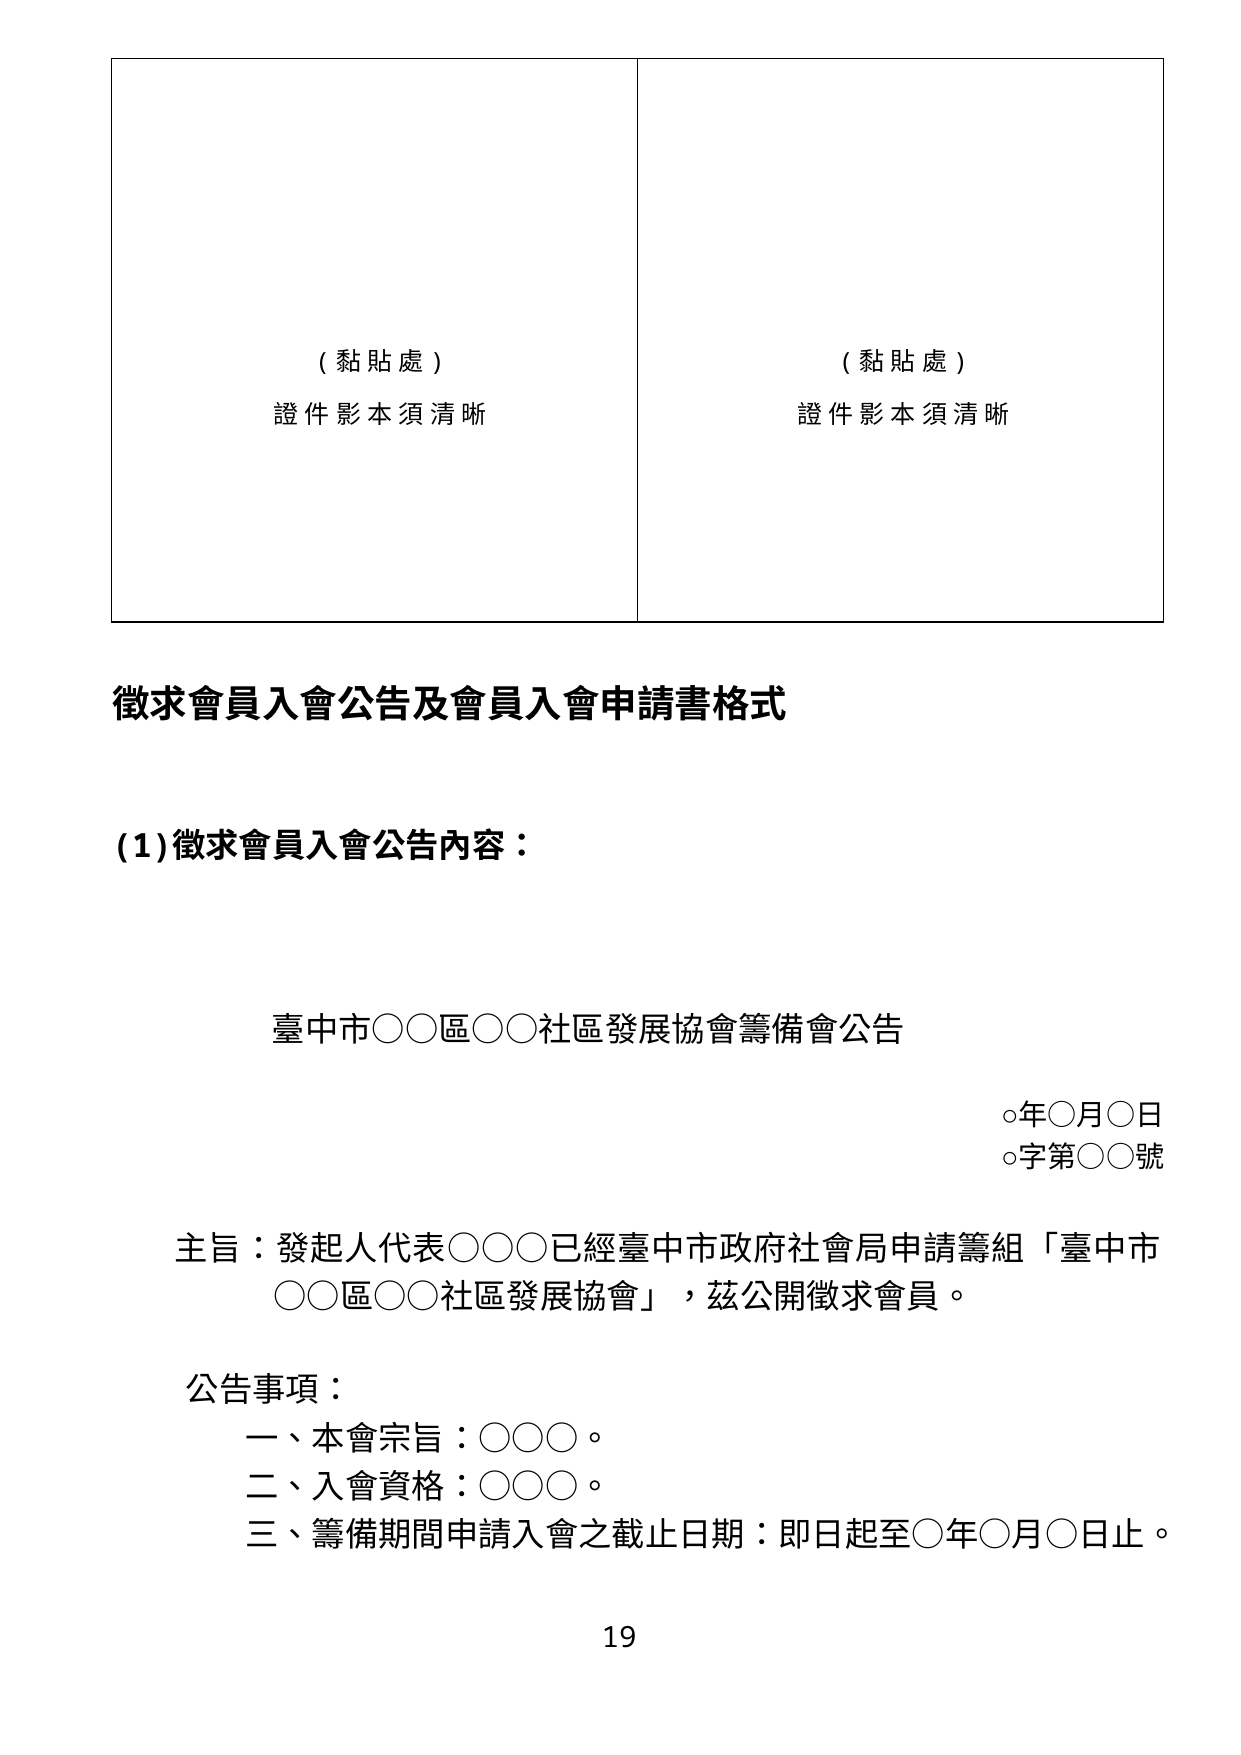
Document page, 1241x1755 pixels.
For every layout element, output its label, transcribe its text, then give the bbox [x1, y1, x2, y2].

text 二、入會資格：○○○。 [161, 1460, 1164, 1508]
text 公告事項： [112, 1363, 1164, 1411]
text 徵求會員入會公告及會員入會申請書格式 [112, 673, 1164, 728]
text 三、籌備期間申請入會之截止日期：即日起至○年○月○日止。 [245, 1508, 1164, 1556]
text (1)徵求會員入會公告內容： [112, 818, 1164, 867]
table_cell (黏貼處) 證件影本須清晰 [638, 59, 1163, 621]
text 臺中市○○區○○社區發展協會籌備會公告 [12, 1003, 1164, 1051]
text ○字第○○號 [112, 1133, 1164, 1176]
table_cell (黏貼處) 證件影本須清晰 [112, 59, 637, 621]
text ○年○月○日 [112, 1091, 1164, 1133]
text 一、本會宗旨：○○○。 [161, 1411, 1164, 1460]
text 主旨：發起人代表○○○已經臺中市政府社會局申請籌組「臺中市○○區○○社區發展協會」，茲公開徵求會員。 [174, 1221, 1164, 1318]
